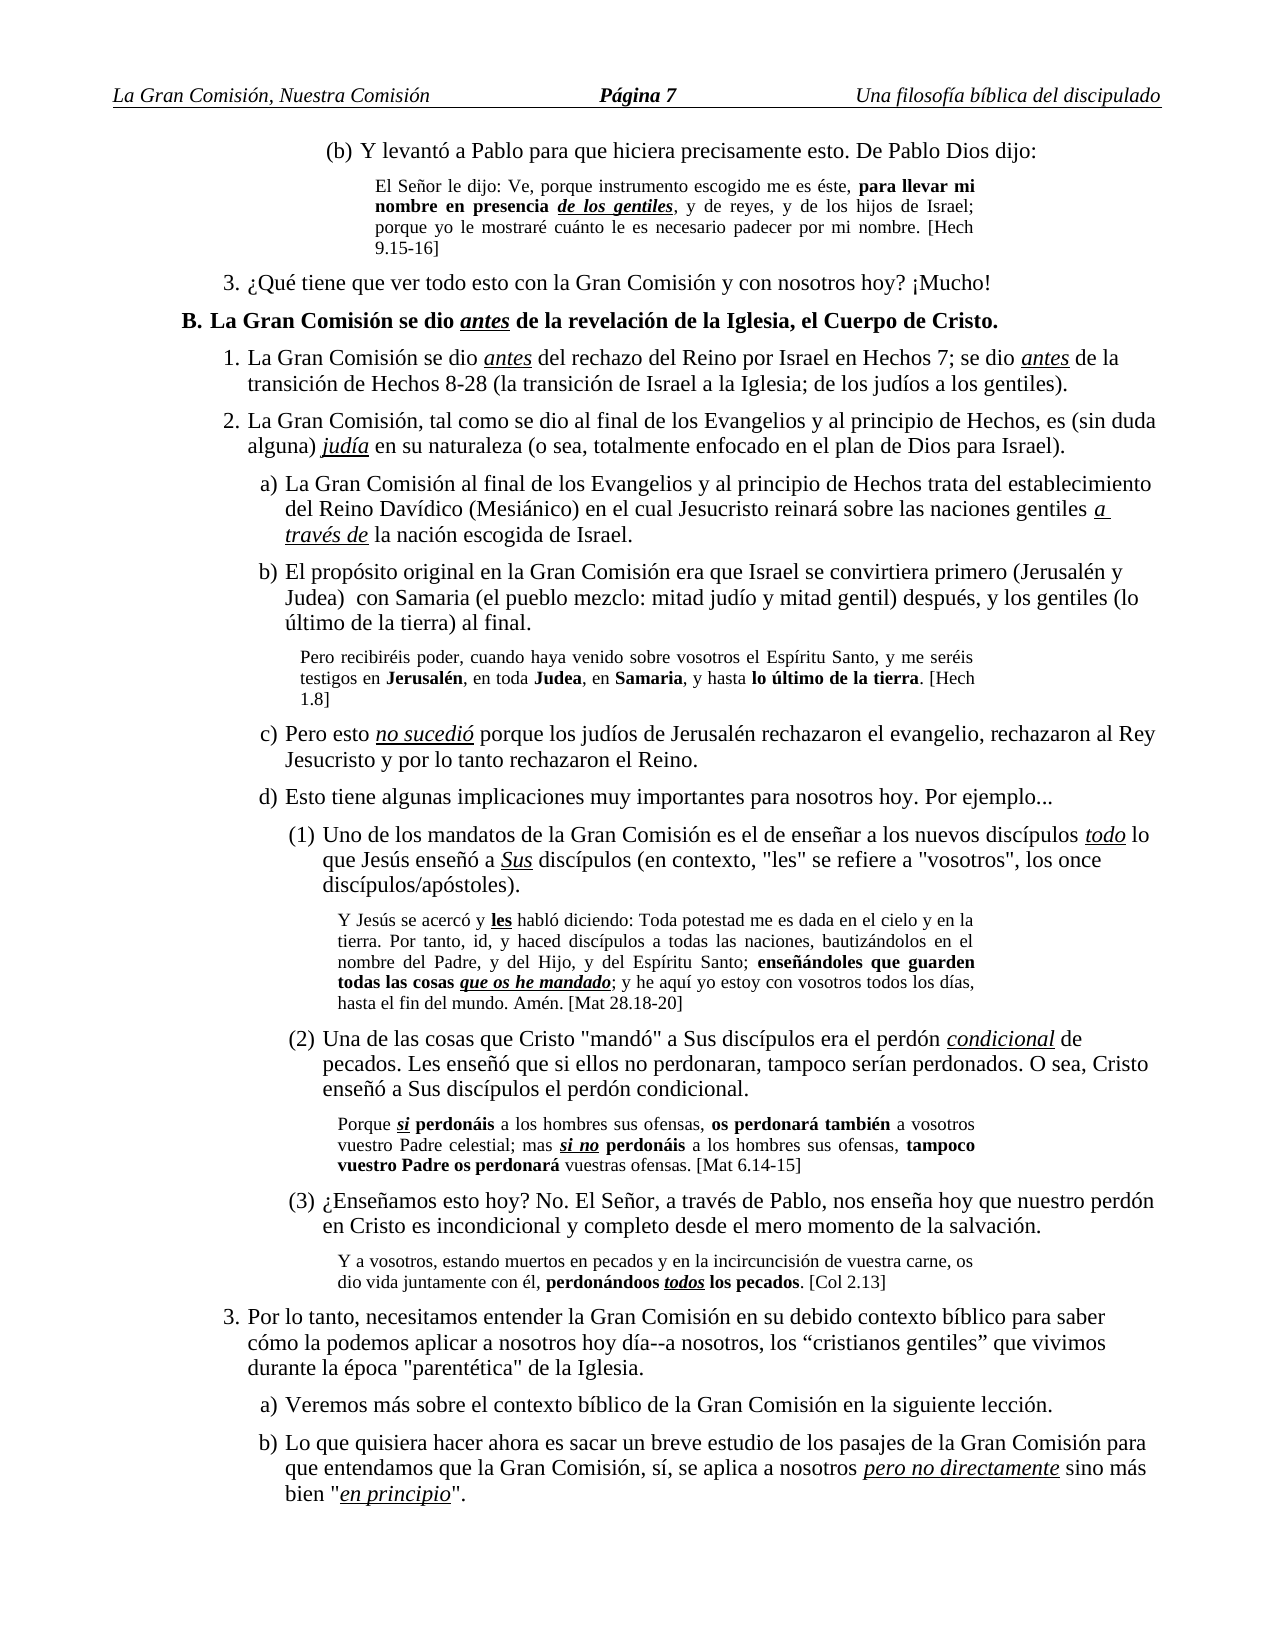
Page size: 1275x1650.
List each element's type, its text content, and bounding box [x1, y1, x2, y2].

list La Gran Comisión, tal como se dio al final de los Evangelios y al principio de Hechos, es (sin duda alguna) judía en su naturaleza (o sea, totalmente enfocado en el plan de Dios para Israel). [187, 408, 1162, 459]
text Porque si perdonáis a los hombres sus ofensas, os perdonará también a vosotros vuestro Padre celestial; mas si no perdonáis a los hombres sus ofensas, tampoco vuestro Padre os perdonará vuestras ofensas. [Mat 6.14-15] [337, 1114, 975, 1176]
list Esto tiene algunas implicaciones muy importantes para nosotros hoy. Por ejemplo... [225, 784, 1162, 810]
list Uno de los mandatos de la Gran Comisión es el de enseñar a los nuevos discípulos todo lo que Jesús enseñó a Sus discípulos (en contexto, "les" se refiere a "vosotros", los once discípulos/apóstoles). [262, 822, 1162, 898]
list Pero esto no sucedió porque los judíos de Jerusalén rechazaron el evangelio, rechazaron al Rey Jesucristo y por lo tanto rechazaron el Reino. [225, 721, 1162, 772]
list Lo que quisiera hacer ahora es sacar un breve estudio de los pasajes de la Gran Comisión para que entendamos que la Gran Comisión, sí, se aplica a nosotros pero no directamente sino más bien "en principio". [225, 1430, 1162, 1506]
text Y Jesús se acercó y les habló diciendo: Toda potestad me es dada en el cielo y en la tierra. Por tanto, id, y haced discípulos a todas las naciones, bautizándolos en el nombre del Padre, y del Hijo, y del Espíritu Santo; enseñándoles que guarden todas las cosas que os he mandado; y he aquí yo estoy con vosotros todos los días, hasta el fin del mundo. Amén. [Mat 28.18-20] [337, 910, 975, 1013]
list Veremos más sobre el contexto bíblico de la Gran Comisión en la siguiente lección. [225, 1392, 1162, 1418]
list Una de las cosas que Cristo "mandó" a Sus discípulos era el perdón condicional de pecados. Les enseñó que si ellos no perdonaran, tampoco serían perdonados. O sea, Cristo enseñó a Sus discípulos el perdón condicional. [262, 1026, 1162, 1102]
list La Gran Comisión se dio antes de la revelación de la Iglesia, el Cuerpo de Cristo. [150, 308, 1162, 333]
text Y a vosotros, estando muertos en pecados y en la incircuncisión de vuestra carne, os dio vida juntamente con él, perdonándoos todos los pecados. [Col 2.13] [337, 1251, 975, 1292]
list ¿Qué tiene que ver todo esto con la Gran Comisión y con nosotros hoy? ¡Mucho! [187, 270, 1162, 296]
list Por lo tanto, necesitamos entender la Gran Comisión en su debido contexto bíblico para saber cómo la podemos aplicar a nosotros hoy día--a nosotros, los “cristianos gentiles” que vivimos durante la época "parentética" de la Iglesia. [187, 1304, 1162, 1380]
list La Gran Comisión se dio antes del rechazo del Reino por Israel en Hechos 7; se dio antes de la transición de Hechos 8-28 (la transición de Israel a la Iglesia; de los judíos a los gentiles). [187, 345, 1162, 396]
list La Gran Comisión al final de los Evangelios y al principio de Hechos trata del establecimiento del Reino Davídico (Mesiánico) en el cual Jesucristo reinará sobre las naciones gentiles a través de la nación escogida de Israel. [225, 471, 1162, 547]
text Pero recibiréis poder, cuando haya venido sobre vosotros el Espíritu Santo, y me seréis testigos en Jerusalén, en toda Judea, en Samaria, y hasta lo último de la tierra. [Hech 1.8] [300, 647, 975, 709]
text El Señor le dijo: Ve, porque instrumento escogido me es éste, para llevar mi nombre en presencia de los gentiles, y de reyes, y de los hijos de Israel; porque yo le mostraré cuánto le es necesario padecer por mi nombre. [Hech 9.15-16] [375, 176, 975, 258]
list Y levantó a Pablo para que hiciera precisamente esto. De Pablo Dios dijo: [300, 138, 1162, 163]
list ¿Enseñamos esto hoy? No. El Señor, a través de Pablo, nos enseña hoy que nuestro perdón en Cristo es incondicional y completo desde el mero momento de la salvación. [262, 1188, 1162, 1239]
list El propósito original en la Gran Comisión era que Israel se convirtiera primero (Jerusalén y Judea) con Samaria (el pueblo mezclo: mitad judío y mitad gentil) después, y los gentiles (lo último de la tierra) al final. [225, 559, 1162, 635]
